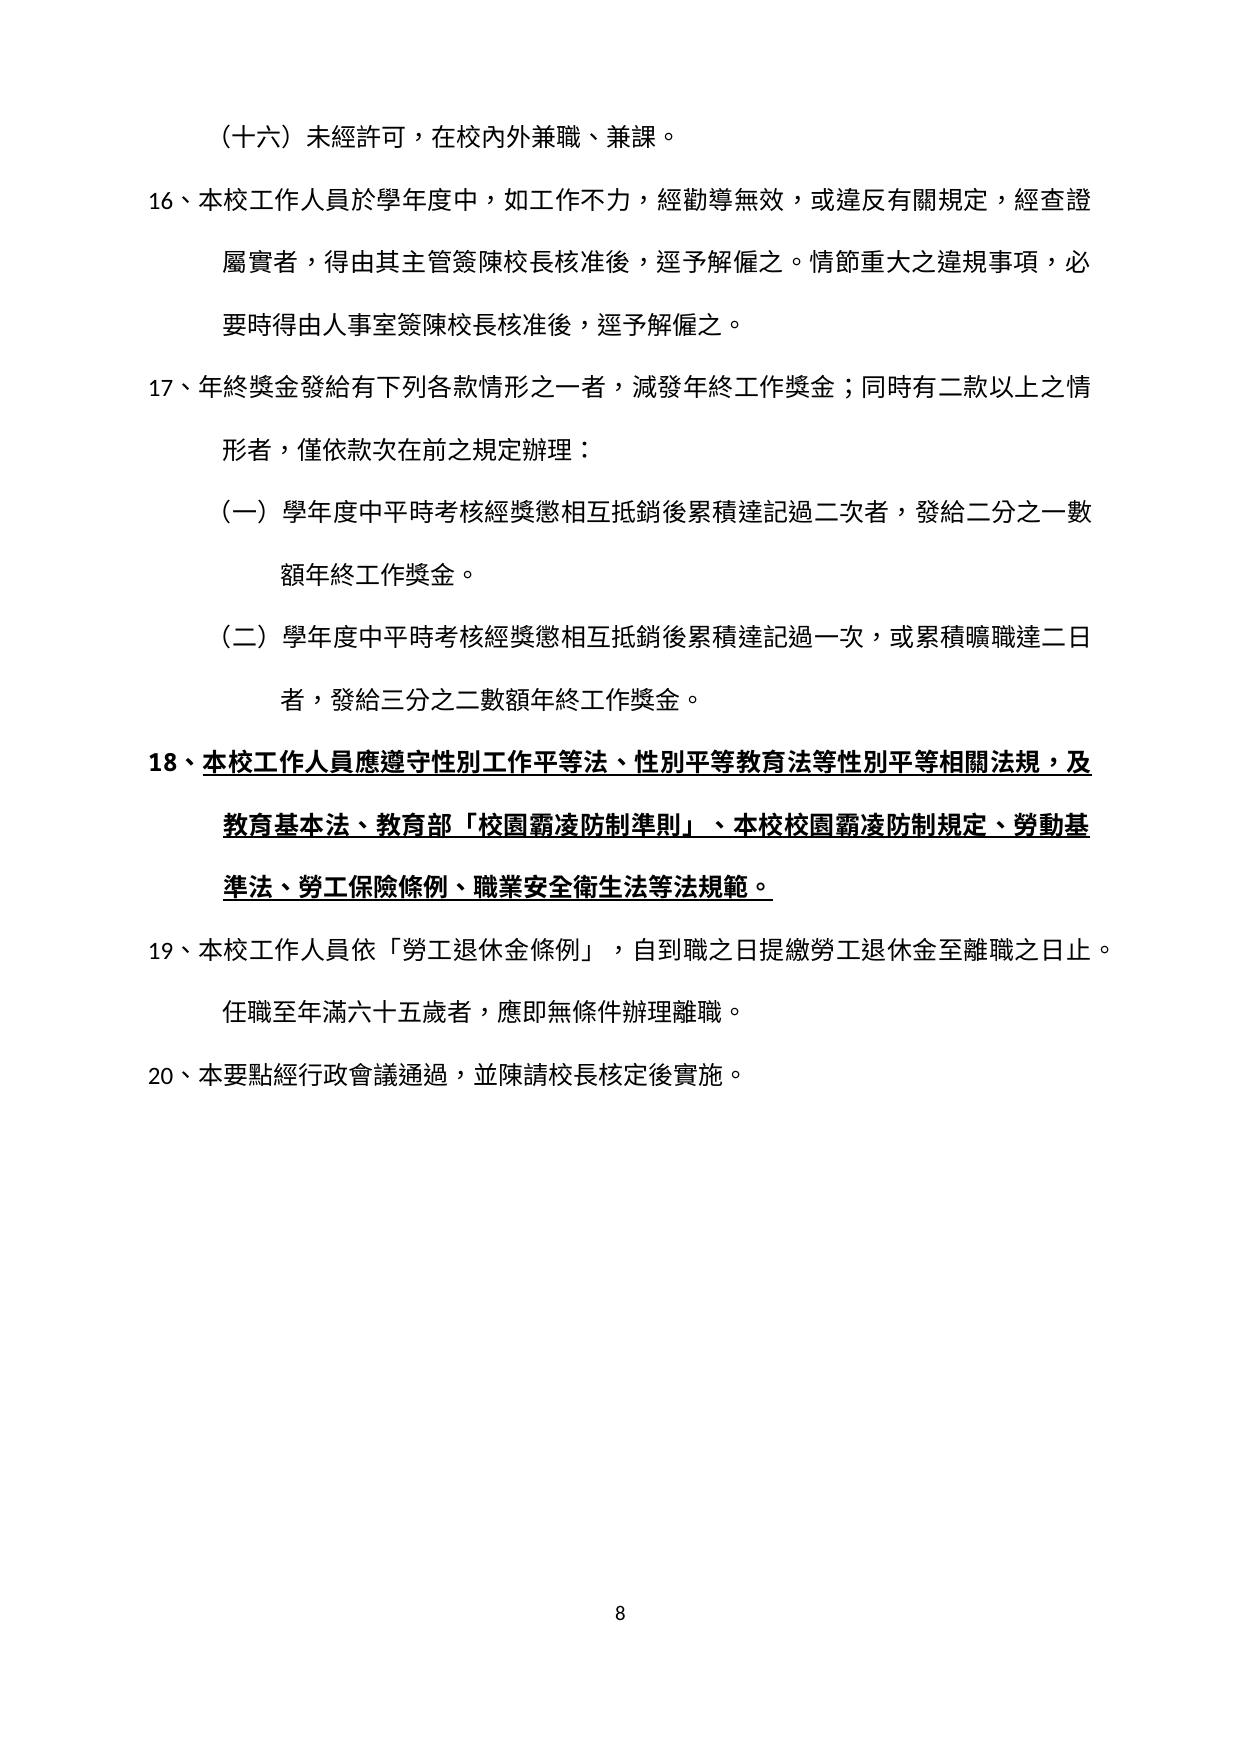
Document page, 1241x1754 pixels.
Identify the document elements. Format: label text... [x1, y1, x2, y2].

text （二）學年度中平時考核經獎懲相互抵銷後累積達記過一次，或累積曠職達二日者，發給三分之二數額年終工作獎金。 [206, 594, 1092, 719]
text （一）學年度中平時考核經獎懲相互抵銷後累積達記過二次者，發給二分之一數額年終工作獎金。 [206, 469, 1092, 594]
text （十六）未經許可，在校內外兼職、兼課。 [148, 94, 1092, 157]
list 本校工作人員依「勞工退休金條例」，自到職之日提繳勞工退休金至離職之日止。任職至年滿六十五歲者，應即無條件辦理離職。 [148, 907, 1092, 1032]
list 本校工作人員應遵守性別工作平等法、性別平等教育法等性別平等相關法規，及教育基本法、教育部「校園霸凌防制準則」、本校校園霸凌防制規定、勞動基準法、勞工保險條例、職業安全衛生法等法規範。 [148, 719, 1092, 907]
list 年終獎金發給有下列各款情形之一者，減發年終工作獎金；同時有二款以上之情形者，僅依款次在前之規定辦理： [148, 344, 1092, 469]
list 本校工作人員於學年度中，如工作不力，經勸導無效，或違反有關規定，經查證屬實者，得由其主管簽陳校長核准後，逕予解僱之。情節重大之違規事項，必要時得由人事室簽陳校長核准後，逕予解僱之。 [148, 157, 1092, 344]
list 本要點經行政會議通過，並陳請校長核定後實施。 [148, 1032, 1092, 1094]
